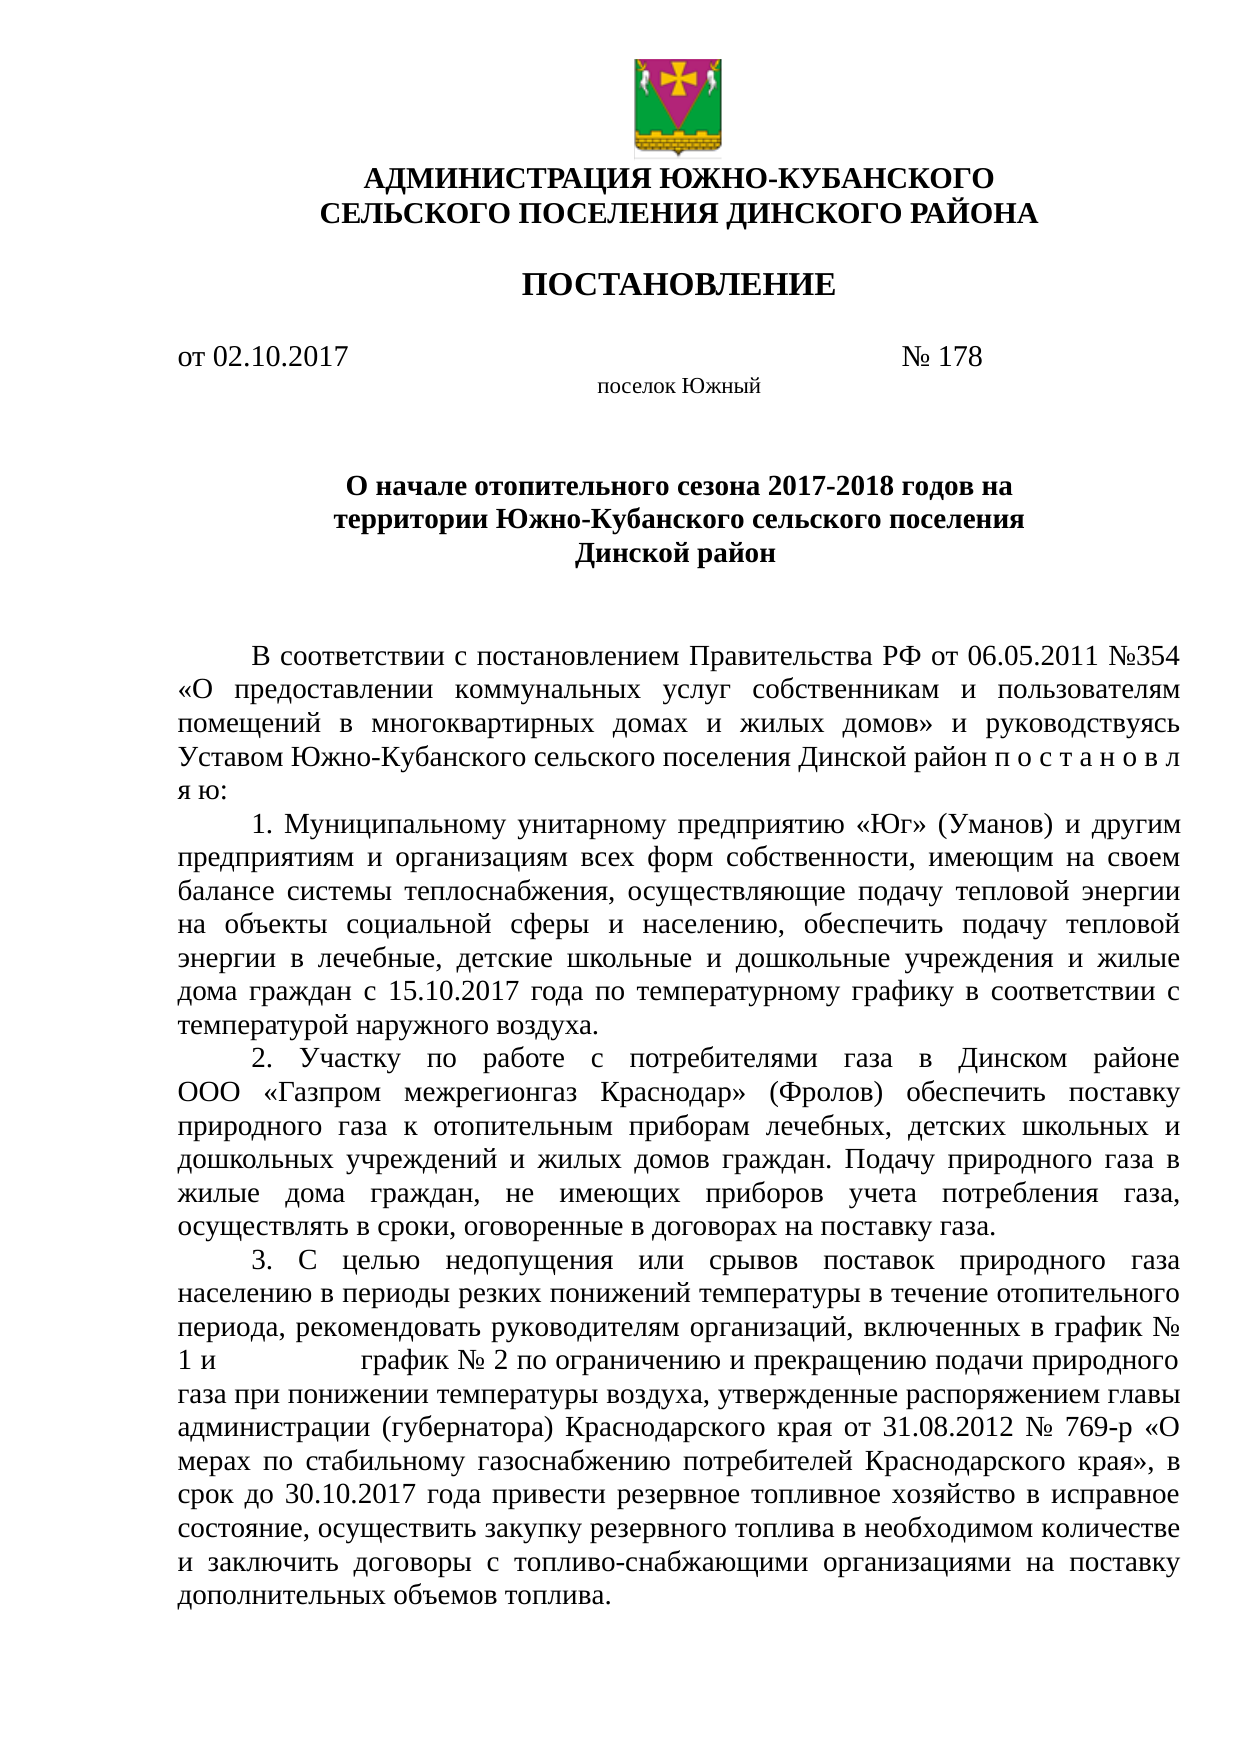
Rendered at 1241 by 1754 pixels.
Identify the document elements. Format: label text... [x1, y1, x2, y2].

text СЕЛЬСКОГО ПОСЕЛЕНИЯ ДИНСКОГО РАЙОНА [177, 195, 1181, 230]
text ПОСТАНОВЛЕНИЕ [177, 265, 1181, 303]
text поселок Южный [177, 372, 1181, 399]
text В соответствии с постановлением Правительства РФ от 06.05.2011 №354 «О предоставлении коммунальных услуг собственникам и пользователям помещений в многоквартирных домах и жилых домов» и руководствуясь Уставом Южно-Кубанского сельского поселения Динской район п о с т а н о в л я ю: [177, 638, 1181, 806]
text территории Южно-Кубанского сельского поселения [266, 502, 1093, 535]
text 3. С целью недопущения или срывов поставок природного газа населению в периоды резких понижений температуры в течение отопительного периода, рекомендовать руководителям организаций, включенных в график № 1 и график № 2 по ограничению и прекращению подачи природного газа при понижении температуры воздуха, утвержденные распоряжением главы администрации (губернатора) Краснодарского края от 31.08.2012 № 769-р «О мерах по стабильному газоснабжению потребителей Краснодарского края», в срок до 30.10.2017 года привести резервное топливное хозяйство в исправное состояние, осуществить закупку резервного топлива в необходимом количестве и заключить договоры с топливо-снабжающими организациями на поставку дополнительных объемов топлива. [177, 1242, 1181, 1611]
text 1. Муниципальному унитарному предприятию «Юг» (Уманов) и другим предприятиям и организациям всех форм собственности, имеющим на своем балансе системы теплоснабжения, осуществляющие подачу тепловой энергии на объекты социальной сферы и населению, обеспечить подачу тепловой энергии в лечебные, детские школьные и дошкольные учреждения и жилые дома граждан с 15.10.2017 года по температурному графику в соответствии с температурой наружного воздуха. [177, 806, 1181, 1041]
text 2. Участку по работе с потребителями газа в Динском районе ООО «Газпром межрегионгаз Краснодар» (Фролов) обеспечить поставку природного газа к отопительным приборам лечебных, детских школьных и дошкольных учреждений и жилых домов граждан. Подачу природного газа в жилые дома граждан, не имеющих приборов учета потребления газа, осуществлять в сроки, оговоренные в договорах на поставку газа. [177, 1041, 1181, 1242]
text АДМИНИСТРАЦИЯ ЮЖНО-КУБАНСКОГО [177, 161, 1181, 195]
text О начале отопительного сезона 2017-2018 годов на [266, 468, 1093, 502]
text Динской район [266, 535, 1093, 569]
text от 02.10.2017 № 178 [177, 338, 1181, 372]
